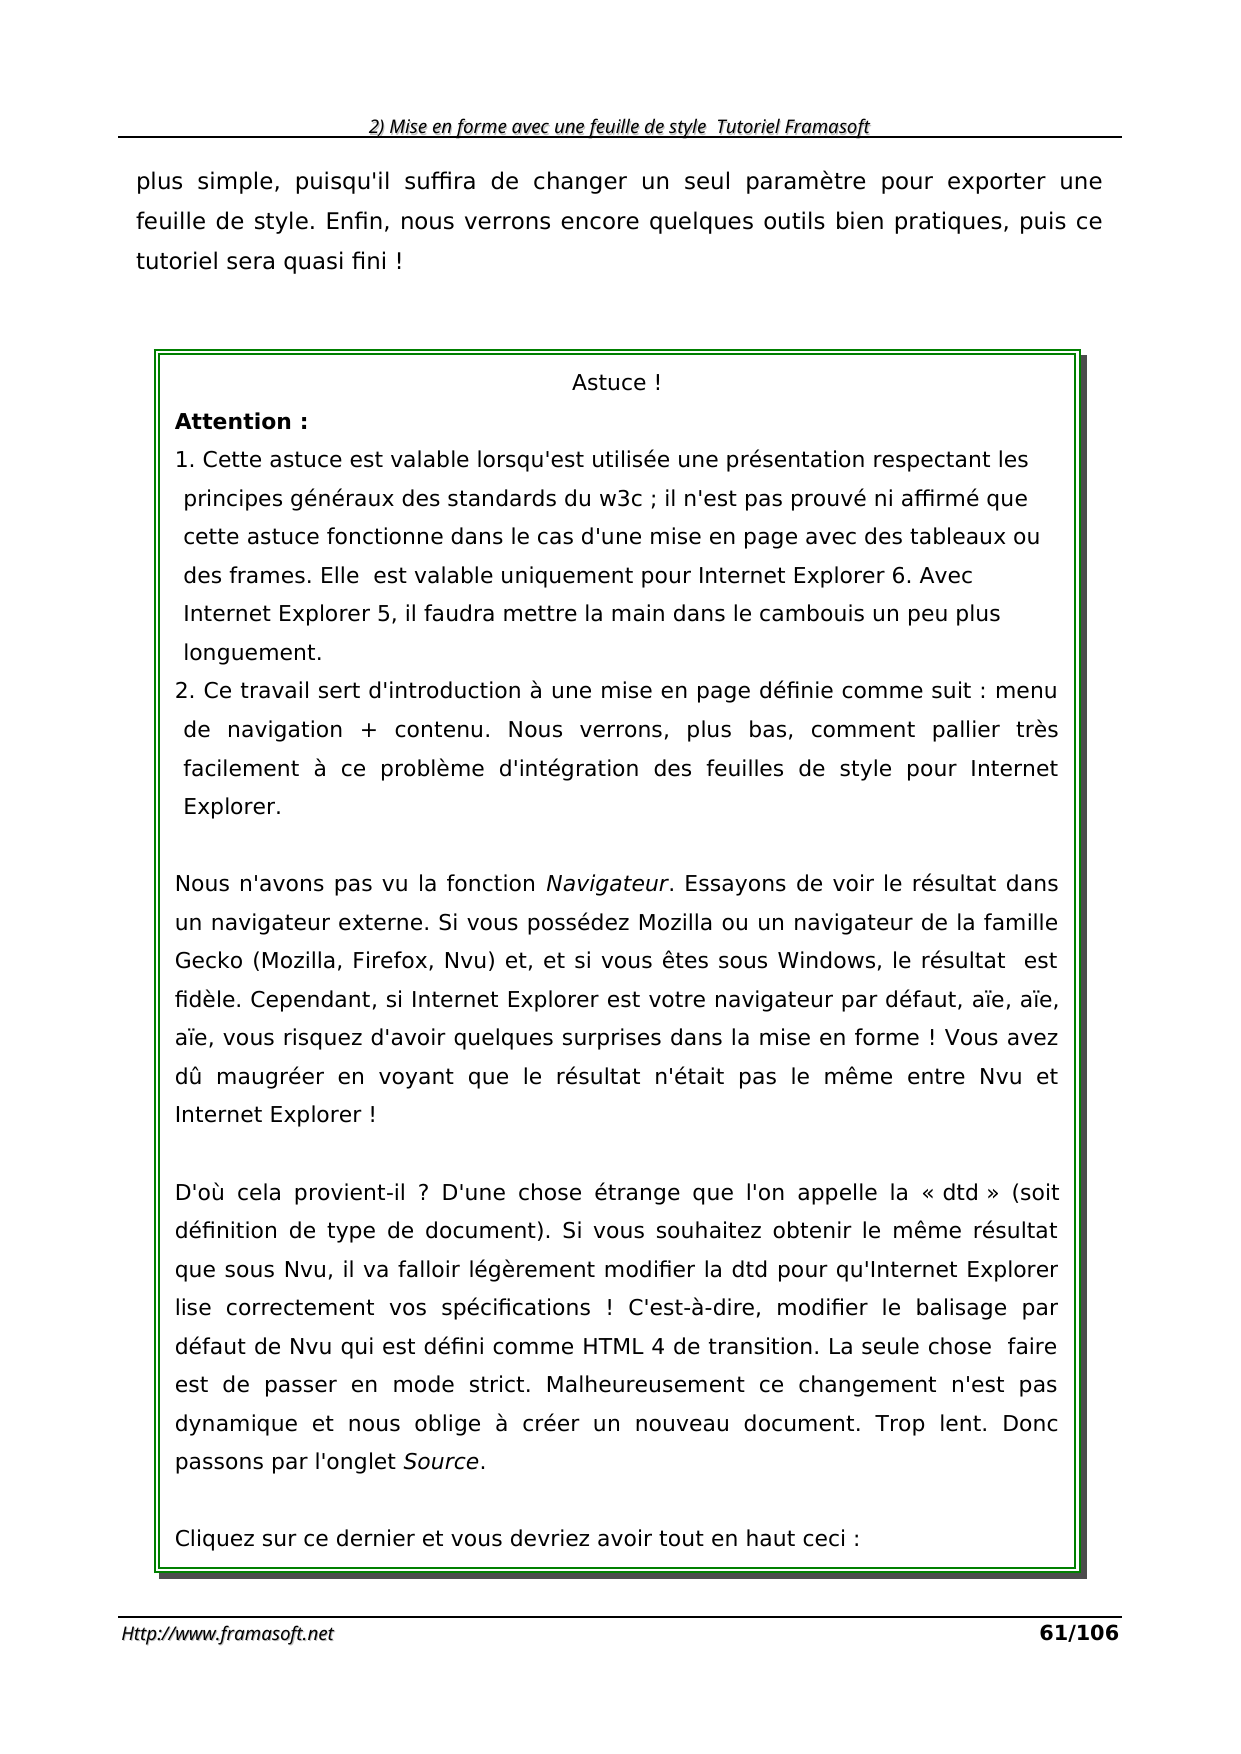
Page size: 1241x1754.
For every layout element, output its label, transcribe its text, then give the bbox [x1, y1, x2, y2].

text plus simple, puisqu'il suffira de changer un seul paramètre pour exporter une feuille de style. Enfin, nous verrons encore quelques outils bien pratiques, puis ce tutoriel sera quasi fini ! [136, 168, 1104, 275]
text Nous n'avons pas vu la fonction Navigateur. Essayons de voir le résultat dans un navigateur externe. Si vous possédez Mozilla ou un navigateur de la famille Gecko (Mozilla, Firefox, Nvu) et, et si vous êtes sous Windows, le résultat est fidèle. Cependant, si Internet Explorer est votre navigateur par défaut, aïe, aïe, aïe, vous risquez d'avoir quelques surprises dans la mise en forme ! Vous avez dû maugréer en voyant que le résultat n'était pas le même entre Nvu et Internet Explorer ! [160, 850, 1074, 1120]
list Ce travail sert d'introduction à une mise en page définie comme suit : menu de navigation + contenu. Nous verrons, plus bas, comment pallier très facilement à ce problème d'intégration des feuilles de style pour Internet Explorer. [160, 657, 1074, 812]
text Attention : [160, 388, 1074, 426]
text D'où cela provient-il ? D'une chose étrange que l'on appelle la « dtd » (soit définition de type de document). Si vous souhaitez obtenir le même résultat que sous Nvu, il va falloir légèrement modifier la dtd pour qu'Internet Explorer lise correctement vos spécifications ! C'est-à-dire, modifier le balisage par défaut de Nvu qui est défini comme HTML 4 de transition. La seule chose faire est de passer en mode strict. Malheureusement ce changement n'est pas dynamique et nous oblige à créer un nouveau document. Trop lent. Donc passons par l'onglet Source. [160, 1158, 1074, 1467]
text Cliquez sur ce dernier et vous devriez avoir tout en haut ceci : [156, 1505, 1079, 1571]
text Astuce ! [156, 351, 1079, 388]
list Cette astuce est valable lorsqu'est utilisée une présentation respectant les principes généraux des standards du w3c ; il n'est pas prouvé ni affirmé que cette astuce fonctionne dans le cas d'une mise en page avec des tableaux ou des frames. Elle est valable uniquement pour Internet Explorer 6. Avec Internet Explorer 5, il faudra mettre la main dans le cambouis un peu plus longuement. [160, 426, 1074, 657]
